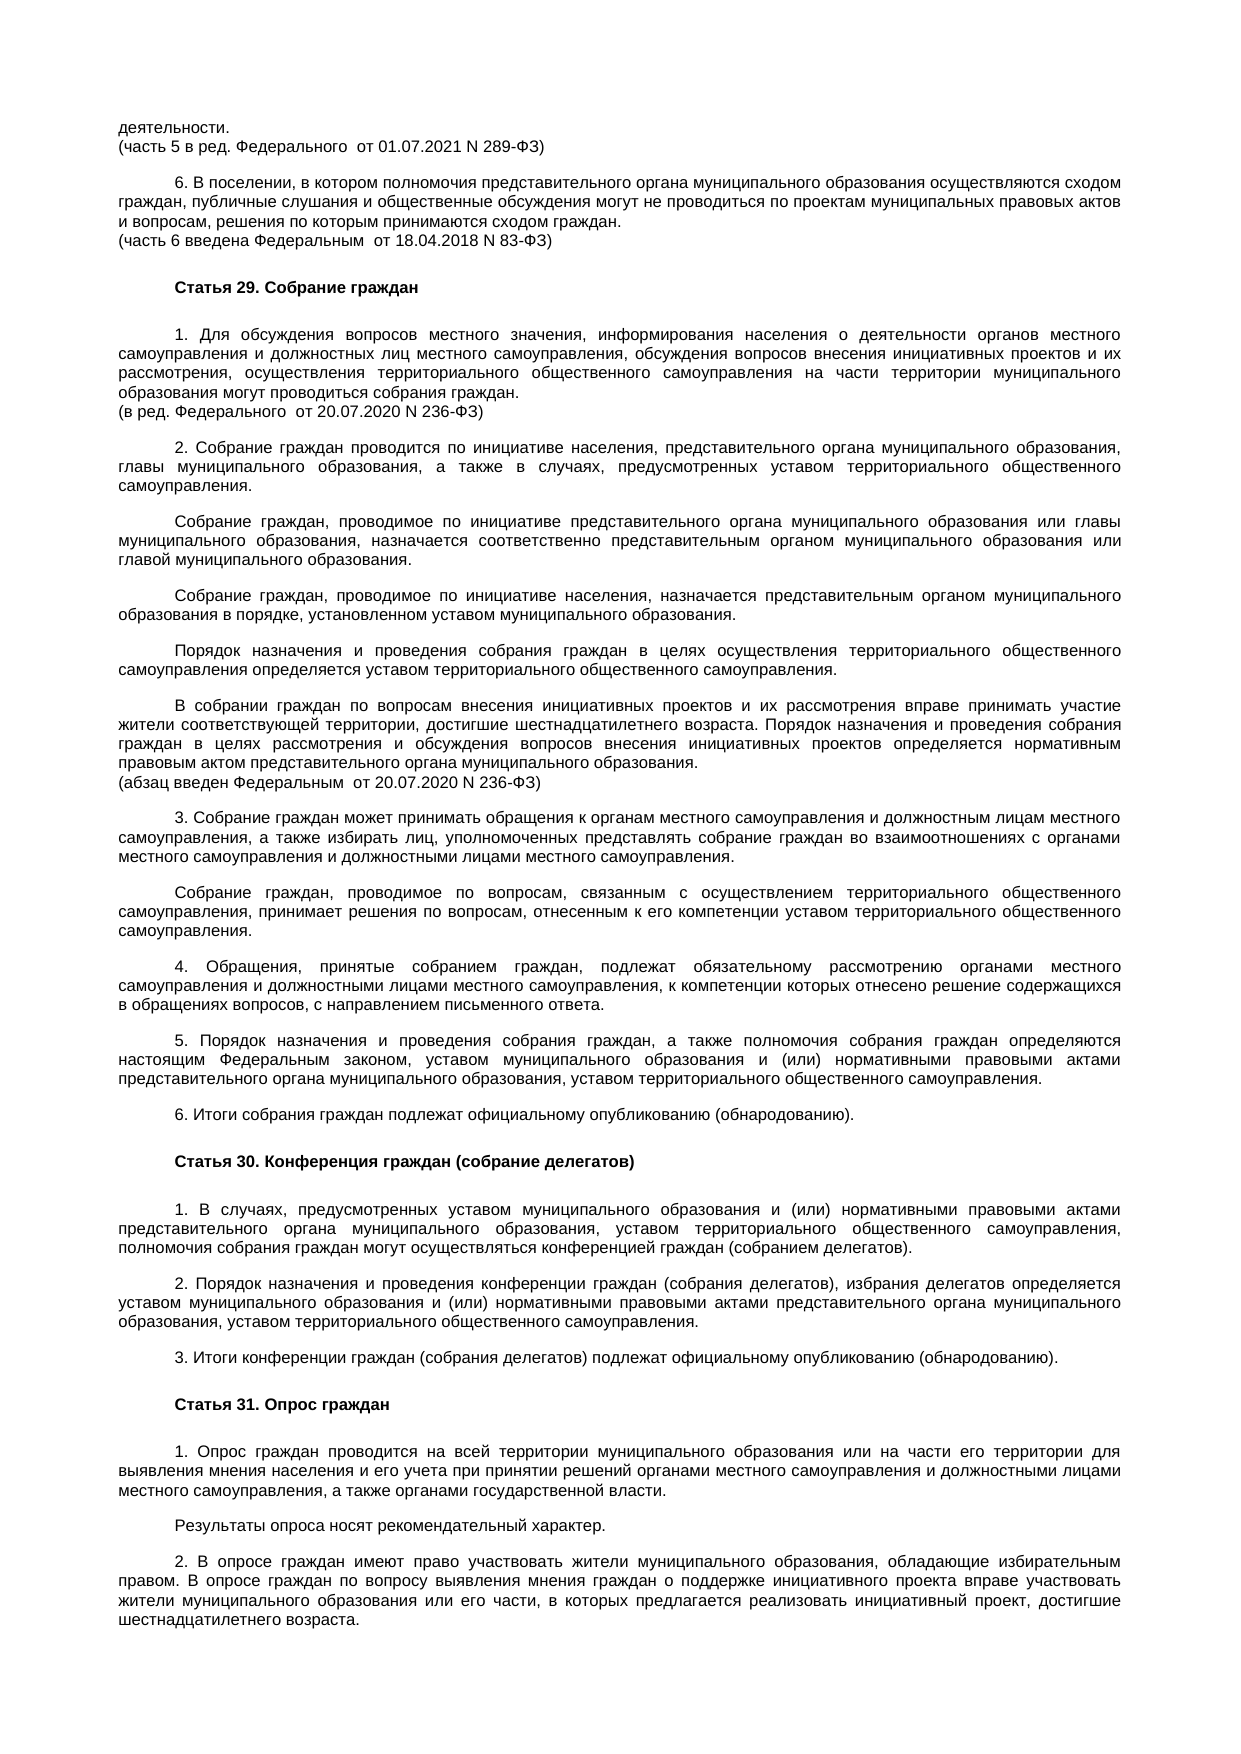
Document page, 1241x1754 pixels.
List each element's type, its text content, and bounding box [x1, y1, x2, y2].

text (в ред. Федерального от 20.07.2020 N 236-ФЗ) [118, 402, 1122, 421]
text 6. Итоги собрания граждан подлежат официальному опубликованию (обнародованию). [118, 1105, 1122, 1124]
text 3. Итоги конференции граждан (собрания делегатов) подлежат официальному опубликованию (обнародованию). [118, 1348, 1122, 1367]
text Статья 31. Опрос граждан [118, 1395, 1122, 1414]
text 4. Обращения, принятые собранием граждан, подлежат обязательному рассмотрению органами местного самоуправления и должностными лицами местного самоуправления, к компетенции которых отнесено решение содержащихся в обращениях вопросов, с направлением письменного ответа. [118, 957, 1122, 1014]
text 2. В опросе граждан имеют право участвовать жители муниципального образования, обладающие избирательным правом. В опросе граждан по вопросу выявления мнения граждан о поддержке инициативного проекта вправе участвовать жители муниципального образования или его части, в которых предлагается реализовать инициативный проект, достигшие шестнадцатилетнего возраста. [118, 1552, 1122, 1629]
text (часть 6 введена Федеральным от 18.04.2018 N 83-ФЗ) [118, 231, 1122, 250]
text Результаты опроса носят рекомендательный характер. [118, 1516, 1122, 1535]
text 2. Порядок назначения и проведения конференции граждан (собрания делегатов), избрания делегатов определяется уставом муниципального образования и (или) нормативными правовыми актами представительного органа муниципального образования, уставом территориального общественного самоуправления. [118, 1273, 1122, 1331]
text В собрании граждан по вопросам внесения инициативных проектов и их рассмотрения вправе принимать участие жители соответствующей территории, достигшие шестнадцатилетнего возраста. Порядок назначения и проведения собрания граждан в целях рассмотрения и обсуждения вопросов внесения инициативных проектов определяется нормативным правовым актом представительного органа муниципального образования. [118, 696, 1122, 772]
text Статья 29. Собрание граждан [118, 278, 1122, 297]
text (абзац введен Федеральным от 20.07.2020 N 236-ФЗ) [118, 772, 1122, 792]
text 1. В случаях, предусмотренных уставом муниципального образования и (или) нормативными правовыми актами представительного органа муниципального образования, уставом территориального общественного самоуправления, полномочия собрания граждан могут осуществляться конференцией граждан (собранием делегатов). [118, 1199, 1122, 1257]
text Собрание граждан, проводимое по инициативе населения, назначается представительным органом муниципального образования в порядке, установленном уставом муниципального образования. [118, 586, 1122, 624]
text 5. Порядок назначения и проведения собрания граждан, а также полномочия собрания граждан определяются настоящим Федеральным законом, уставом муниципального образования и (или) нормативными правовыми актами представительного органа муниципального образования, уставом территориального общественного самоуправления. [118, 1031, 1122, 1088]
text Собрание граждан, проводимое по инициативе представительного органа муниципального образования или главы муниципального образования, назначается соответственно представительным органом муниципального образования или главой муниципального образования. [118, 512, 1122, 569]
text (часть 5 в ред. Федерального от 01.07.2021 N 289-ФЗ) [118, 137, 1122, 156]
text Собрание граждан, проводимое по вопросам, связанным с осуществлением территориального общественного самоуправления, принимает решения по вопросам, отнесенным к его компетенции уставом территориального общественного самоуправления. [118, 882, 1122, 940]
text 1. Опрос граждан проводится на всей территории муниципального образования или на части его территории для выявления мнения населения и его учета при принятии решений органами местного самоуправления и должностными лицами местного самоуправления, а также органами государственной власти. [118, 1442, 1122, 1499]
text деятельности. [118, 118, 1122, 137]
text 6. В поселении, в котором полномочия представительного органа муниципального образования осуществляются сходом граждан, публичные слушания и общественные обсуждения могут не проводиться по проектам муниципальных правовых актов и вопросам, решения по которым принимаются сходом граждан. [118, 173, 1122, 231]
text 3. Собрание граждан может принимать обращения к органам местного самоуправления и должностным лицам местного самоуправления, а также избирать лиц, уполномоченных представлять собрание граждан во взаимоотношениях с органами местного самоуправления и должностными лицами местного самоуправления. [118, 808, 1122, 866]
text Порядок назначения и проведения собрания граждан в целях осуществления территориального общественного самоуправления определяется уставом территориального общественного самоуправления. [118, 641, 1122, 679]
text 1. Для обсуждения вопросов местного значения, информирования населения о деятельности органов местного самоуправления и должностных лиц местного самоуправления, обсуждения вопросов внесения инициативных проектов и их рассмотрения, осуществления территориального общественного самоуправления на части территории муниципального образования могут проводиться собрания граждан. [118, 325, 1122, 402]
text Статья 30. Конференция граждан (собрание делегатов) [118, 1152, 1122, 1171]
text 2. Собрание граждан проводится по инициативе населения, представительного органа муниципального образования, главы муниципального образования, а также в случаях, предусмотренных уставом территориального общественного самоуправления. [118, 437, 1122, 495]
